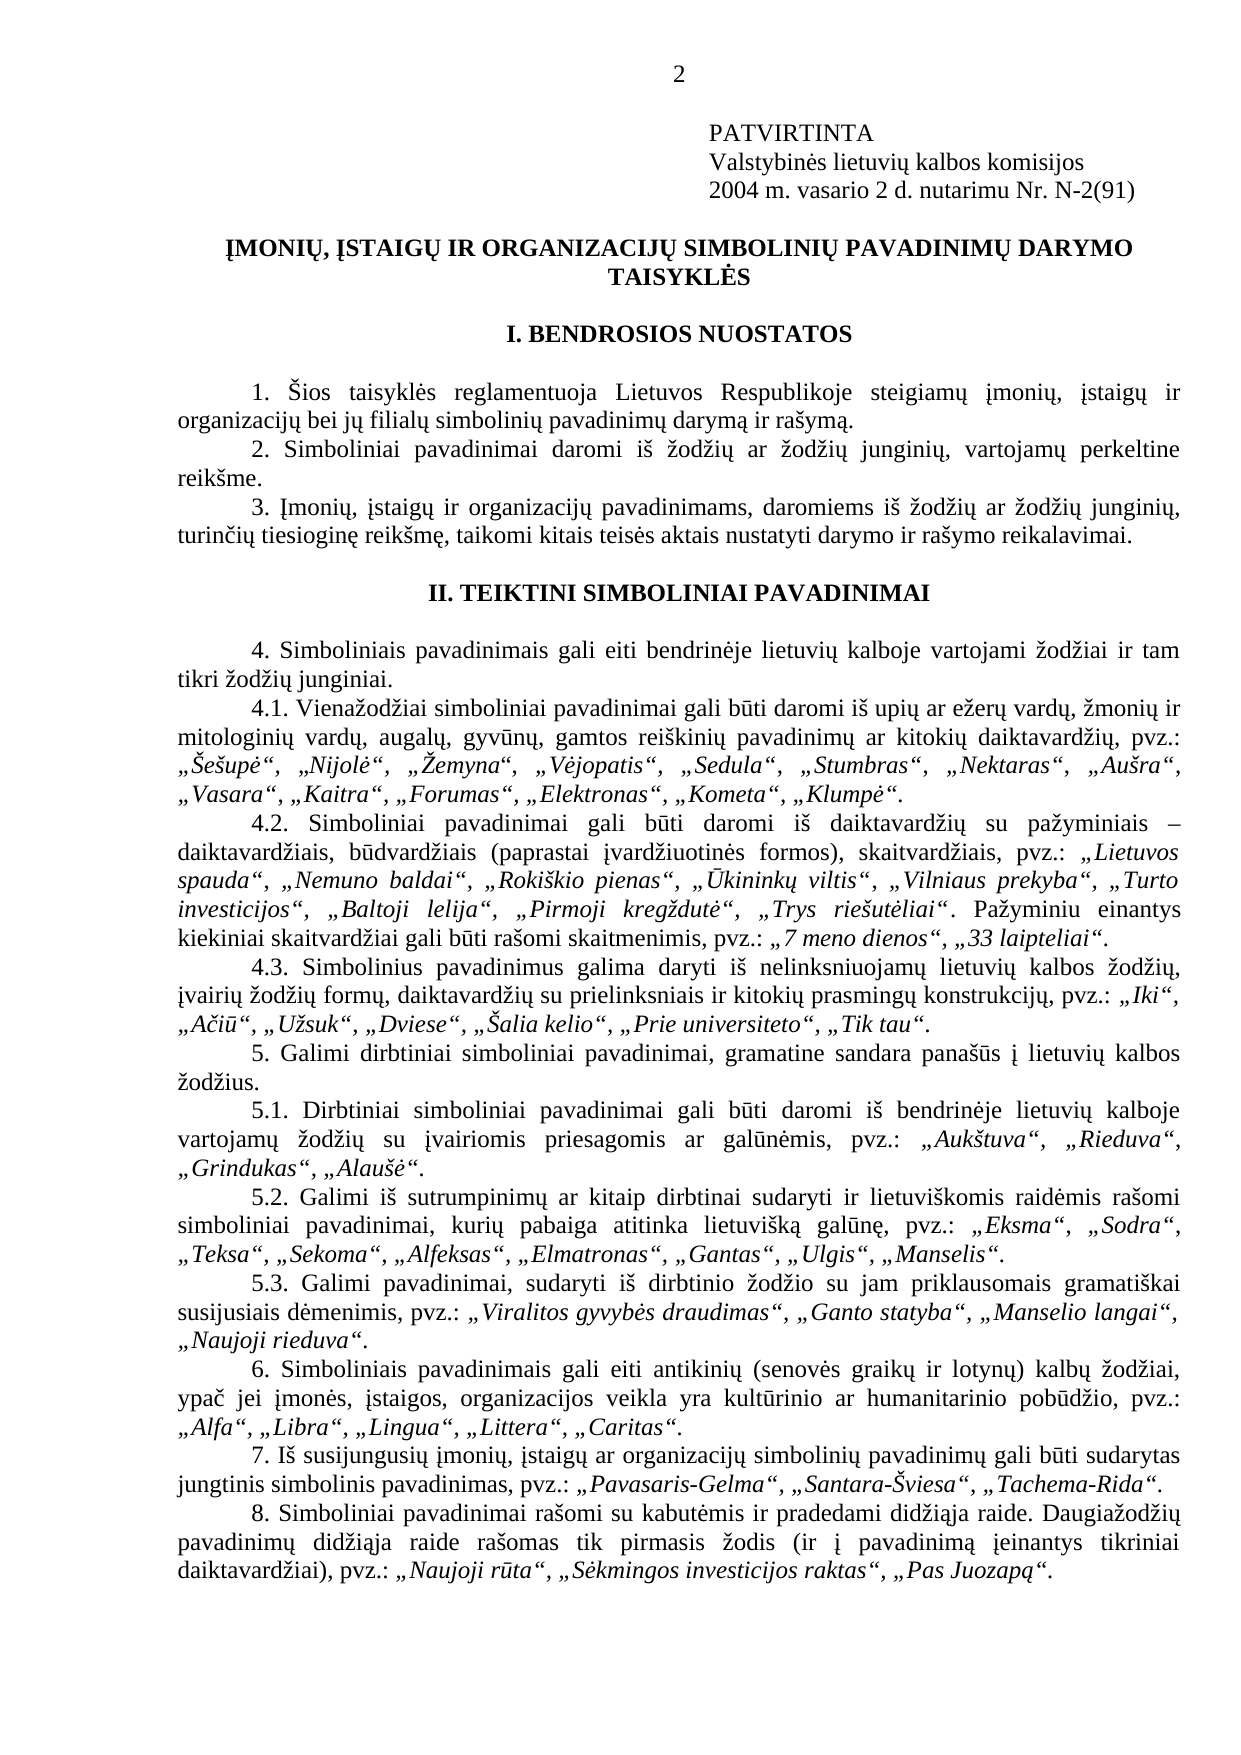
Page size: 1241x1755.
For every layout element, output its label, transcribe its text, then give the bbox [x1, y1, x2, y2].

text 4. Simboliniais pavadinimais gali eiti bendrinėje lietuvių kalboje vartojami žodžiai ir tam tikri žodžių junginiai. [177, 636, 1181, 693]
text 8. Simboliniai pavadinimai rašomi su kabutėmis ir pradedami didžiąja raide. Daugiažodžių pavadinimų didžiąja raide rašomas tik pirmasis žodis (ir į pavadinimą įeinantys tikriniai daiktavardžiai), pvz.: „Naujoji rūta“, „Sėkmingos investicijos raktas“, „Pas Juozapą“. [177, 1498, 1181, 1584]
text 2004 m. vasario 2 d. nutarimu Nr. N-2(91) [709, 176, 1181, 204]
text 5.2. Galimi iš sutrumpinimų ar kitaip dirbtinai sudaryti ir lietuviškomis raidėmis rašomi simboliniai pavadinimai, kurių pabaiga atitinka lietuvišką galūnę, pvz.: „Eksma“, „Sodra“, „Teksa“, „Sekoma“, „Alfeksas“, „Elmatronas“, „Gantas“, „Ulgis“, „Manselis“. [177, 1182, 1181, 1268]
text 5. Galimi dirbtiniai simboliniai pavadinimai, gramatine sandara panašūs į lietuvių kalbos žodžius. [177, 1038, 1181, 1096]
text 1. Šios taisyklės reglamentuoja Lietuvos Respublikoje steigiamų įmonių, įstaigų ir organizacijų bei jų filialų simbolinių pavadinimų darymą ir rašymą. [177, 377, 1181, 434]
text 5.3. Galimi pavadinimai, sudaryti iš dirbtinio žodžio su jam priklausomais gramatiškai susijusiais dėmenimis, pvz.: „Viralitos gyvybės draudimas“, „Ganto statyba“, „Manselio langai“, „Naujoji rieduva“. [177, 1268, 1181, 1354]
text 4.1. Vienažodžiai simboliniai pavadinimai gali būti daromi iš upių ar ežerų vardų, žmonių ir mitologinių vardų, augalų, gyvūnų, gamtos reiškinių pavadinimų ar kitokių daiktavardžių, pvz.: „Šešupė“, „Nijolė“, „Žemyna“, „Vėjopatis“, „Sedula“, „Stumbras“, „Nektaras“, „Aušra“, „Vasara“, „Kaitra“, „Forumas“, „Elektronas“, „Kometa“, „Klumpė“. [177, 693, 1181, 808]
text 7. Iš susijungusių įmonių, įstaigų ar organizacijų simbolinių pavadinimų gali būti sudarytas jungtinis simbolinis pavadinimas, pvz.: „Pavasaris-Gelma“, „Santara-Šviesa“, „Tachema-Rida“. [177, 1441, 1181, 1498]
text Valstybinės lietuvių kalbos komisijos [709, 147, 1181, 176]
text 4.2. Simboliniai pavadinimai gali būti daromi iš daiktavardžių su pažyminiais – daiktavardžiais, būdvardžiais (paprastai įvardžiuotinės formos), skaitvardžiais, pvz.: „Lietuvos spauda“, „Nemuno baldai“, „Rokiškio pienas“, „Ūkininkų viltis“, „Vilniaus prekyba“, „Turto investicijos“, „Baltoji lelija“, „Pirmoji kregždutė“, „Trys riešutėliai“. Pažyminiu einantys kiekiniai skaitvardžiai gali būti rašomi skaitmenimis, pvz.: „7 meno dienos“, „33 laipteliai“. [177, 808, 1181, 952]
text PATVIRTINTA [709, 118, 1181, 147]
text 6. Simboliniais pavadinimais gali eiti antikinių (senovės graikų ir lotynų) kalbų žodžiai, ypač jei įmonės, įstaigos, organizacijos veikla yra kultūrinio ar humanitarinio pobūdžio, pvz.: „Alfa“, „Libra“, „Lingua“, „Littera“, „Caritas“. [177, 1354, 1181, 1441]
text II. TEIKTINI SIMBOLINIAI PAVADINIMAI [177, 578, 1181, 607]
text 4.3. Simbolinius pavadinimus galima daryti iš nelinksniuojamų lietuvių kalbos žodžių, įvairių žodžių formų, daiktavardžių su prielinksniais ir kitokių prasmingų konstrukcijų, pvz.: „Iki“, „Ačiū“, „Užsuk“, „Dviese“, „Šalia kelio“, „Prie universiteto“, „Tik tau“. [177, 952, 1181, 1038]
text ĮMONIŲ, ĮSTAIGŲ IR ORGANIZACIJŲ SIMBOLINIŲ PAVADINIMŲ DARYMO TAISYKLĖS [177, 233, 1181, 291]
text I. BENDROSIOS NUOSTATOS [177, 319, 1181, 348]
text 3. Įmonių, įstaigų ir organizacijų pavadinimams, daromiems iš žodžių ar žodžių junginių, turinčių tiesioginę reikšmę, taikomi kitais teisės aktais nustatyti darymo ir rašymo reikalavimai. [177, 492, 1181, 549]
text 5.1. Dirbtiniai simboliniai pavadinimai gali būti daromi iš bendrinėje lietuvių kalboje vartojamų žodžių su įvairiomis priesagomis ar galūnėmis, pvz.: „Aukštuva“, „Rieduva“, „Grindukas“, „Alaušė“. [177, 1096, 1181, 1182]
text 2. Simboliniai pavadinimai daromi iš žodžių ar žodžių junginių, vartojamų perkeltine reikšme. [177, 434, 1181, 492]
